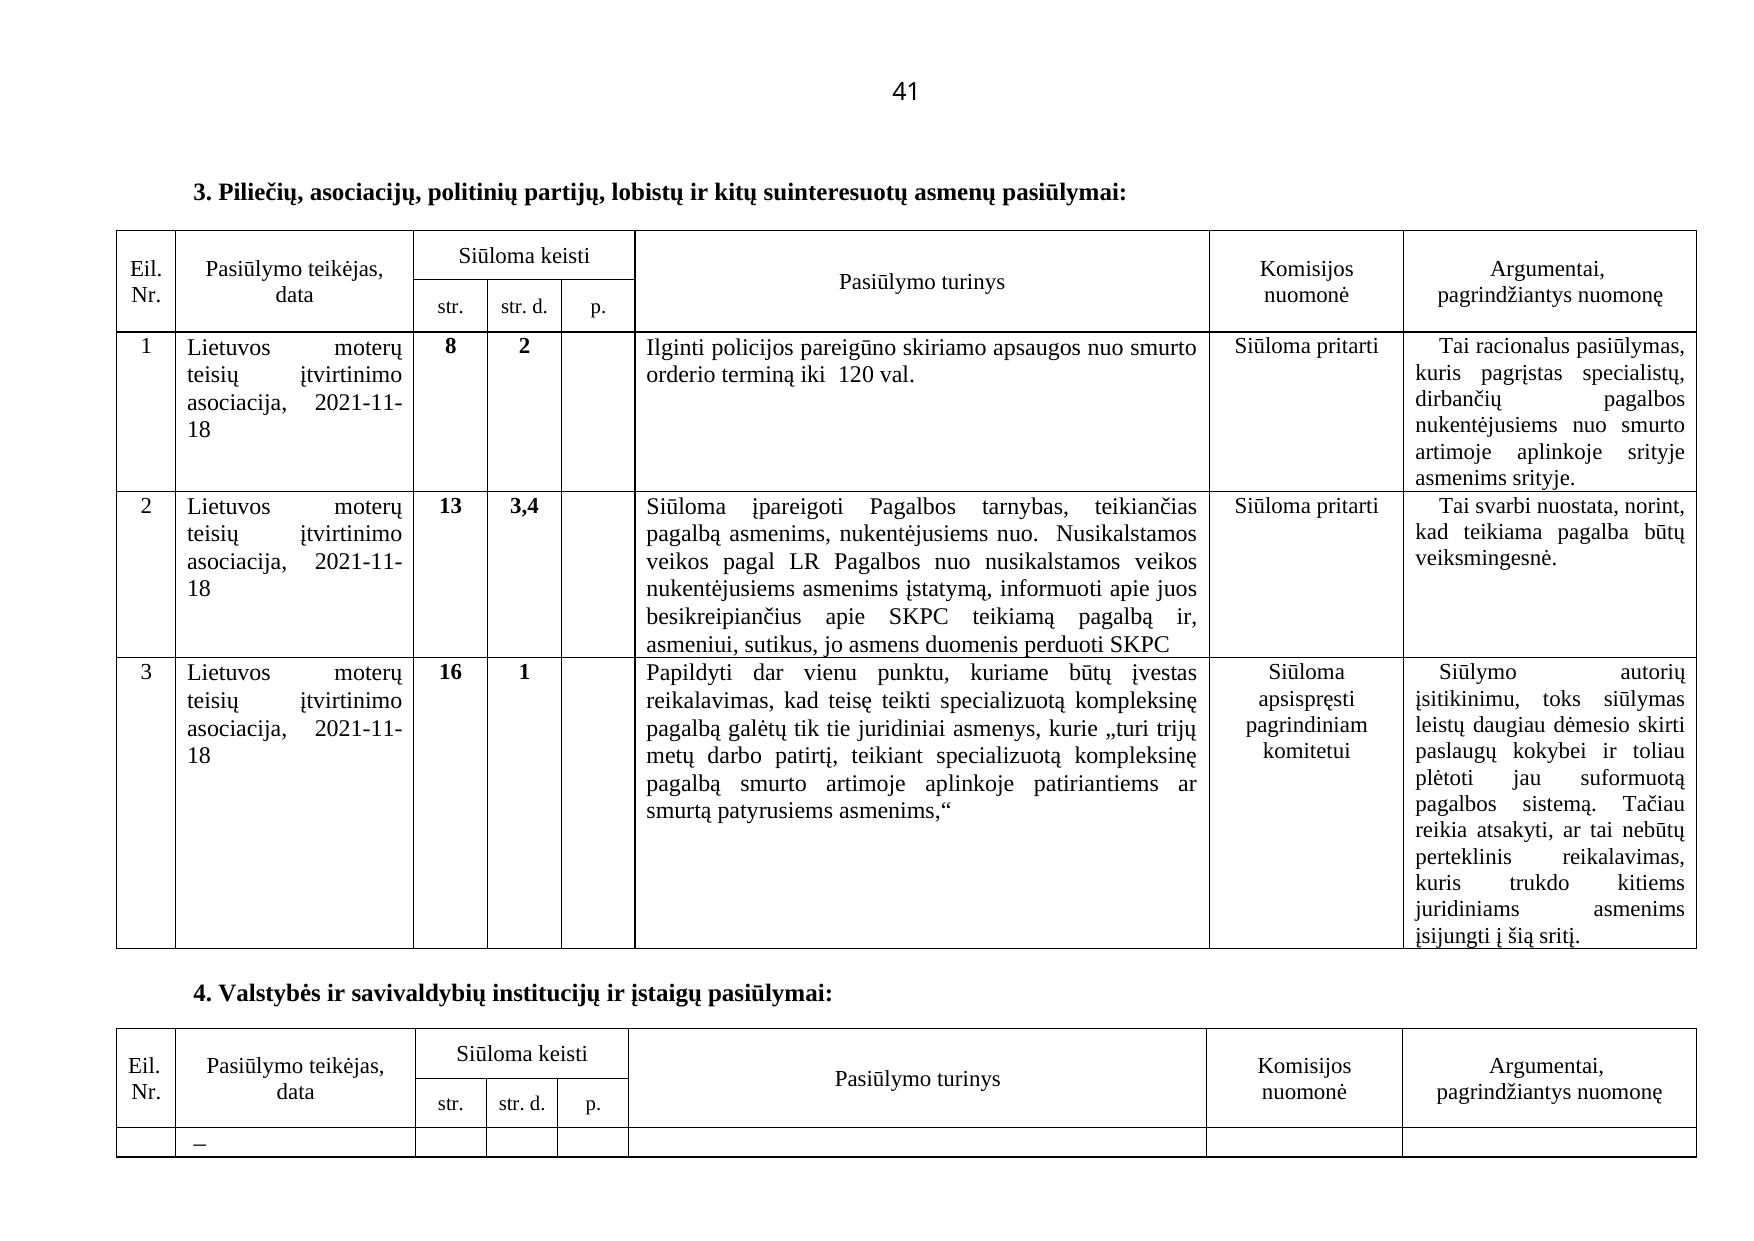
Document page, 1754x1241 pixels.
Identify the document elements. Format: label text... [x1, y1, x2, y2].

table_header Pasiūlymo turinys [629, 1029, 1206, 1127]
table_header Argumentai, pagrindžiantys nuomonę [1403, 1029, 1696, 1127]
table_cell Siūloma pritarti [1210, 492, 1403, 657]
table_cell [562, 333, 634, 491]
table_cell [629, 1128, 1206, 1156]
table_cell [1207, 1128, 1402, 1156]
table_cell 8 [414, 333, 487, 491]
table_header Siūloma keisti [416, 1029, 628, 1077]
table_cell 13 [414, 492, 487, 657]
table_cell Lietuvos moterų teisių įtvirtinimo asociacija, 2021-11-18 [176, 333, 413, 491]
table_cell [562, 658, 634, 948]
table_header Eil. Nr. [117, 231, 175, 331]
table_cell Tai racionalus pasiūlymas, kuris pagrįstas specialistų, dirbančių pagalbos nukentėjusiems nuo smurto artimoje aplinkoje srityje asmenims srityje. [1404, 333, 1696, 491]
table_cell p. [558, 1079, 628, 1127]
subtitle 3. Piliečių, asociacijų, politinių partijų, lobistų ir kitų suinteresuotų asmenų pasiūlymai: [118, 177, 1695, 206]
subtitle 4. Valstybės ir savivaldybių institucijų ir įstaigų pasiūlymai: [118, 978, 1695, 1007]
table_cell 3 [117, 658, 175, 948]
table_cell Papildyti dar vienu punktu, kuriame būtų įvestas reikalavimas, kad teisę teikti specializuotą kompleksinę pagalbą galėtų tik tie juridiniai asmenys, kurie „turi trijų metų darbo patirtį, teikiant specializuotą kompleksinę pagalbą smurto artimoje aplinkoje patiriantiems ar smurtą patyrusiems asmenims,“ [636, 658, 1209, 948]
table_cell str. [416, 1079, 486, 1127]
table_cell [562, 492, 634, 657]
table_cell Siūlymo autorių įsitikinimu, toks siūlymas leistų daugiau dėmesio skirti paslaugų kokybei ir toliau plėtoti jau suformuotą pagalbos sistemą. Tačiau reikia atsakyti, ar tai nebūtų perteklinis reikalavimas, kuris trukdo kitiems juridiniams asmenims įsijungti į šią sritį. [1404, 658, 1696, 948]
table_cell [117, 1128, 175, 1156]
table_cell Ilginti policijos pareigūno skiriamo apsaugos nuo smurto orderio terminą iki 120 val. [636, 333, 1209, 491]
table_cell 2 [117, 492, 175, 657]
table_cell 2 [488, 333, 561, 491]
table_header Argumentai, pagrindžiantys nuomonę [1404, 231, 1696, 331]
table_cell Lietuvos moterų teisių įtvirtinimo asociacija, 2021-11-18 [176, 492, 413, 657]
table_cell 1 [488, 658, 561, 948]
table_cell Siūloma pritarti [1210, 333, 1403, 491]
table_cell – [176, 1128, 415, 1156]
table_cell str. d. [488, 280, 561, 331]
table_cell 16 [414, 658, 487, 948]
table_cell [558, 1128, 628, 1156]
table_header Siūloma keisti [414, 231, 634, 279]
table_cell Tai svarbi nuostata, norint, kad teikiama pagalba būtų veiksmingesnė. [1404, 492, 1696, 657]
table_cell Siūloma įpareigoti Pagalbos tarnybas, teikiančias pagalbą asmenims, nukentėjusiems nuo. Nusikalstamos veikos pagal LR Pagalbos nuo nusikalstamos veikos nukentėjusiems asmenims įstatymą, informuoti apie juos besikreipiančius apie SKPC teikiamą pagalbą ir, asmeniui, sutikus, jo asmens duomenis perduoti SKPC [636, 492, 1209, 657]
table_cell 1 [117, 333, 175, 491]
table_cell Siūloma apsispręsti pagrindiniam komitetui [1210, 658, 1403, 948]
table_cell 3,4 [488, 492, 561, 657]
table_header Pasiūlymo turinys [636, 231, 1209, 331]
table_header Komisijos nuomonė [1207, 1029, 1402, 1127]
table_header Komisijos nuomonė [1210, 231, 1403, 331]
table_cell str. [414, 280, 487, 331]
table_cell p. [562, 280, 634, 331]
table_cell str. d. [487, 1079, 557, 1127]
table_header Eil. Nr. [117, 1029, 175, 1127]
table_cell [1403, 1128, 1696, 1156]
table_cell [487, 1128, 557, 1156]
table_header Pasiūlymo teikėjas, data [176, 1029, 415, 1127]
table_cell [416, 1128, 486, 1156]
table_cell Lietuvos moterų teisių įtvirtinimo asociacija, 2021-11-18 [176, 658, 413, 948]
table_header Pasiūlymo teikėjas, data [176, 231, 413, 331]
